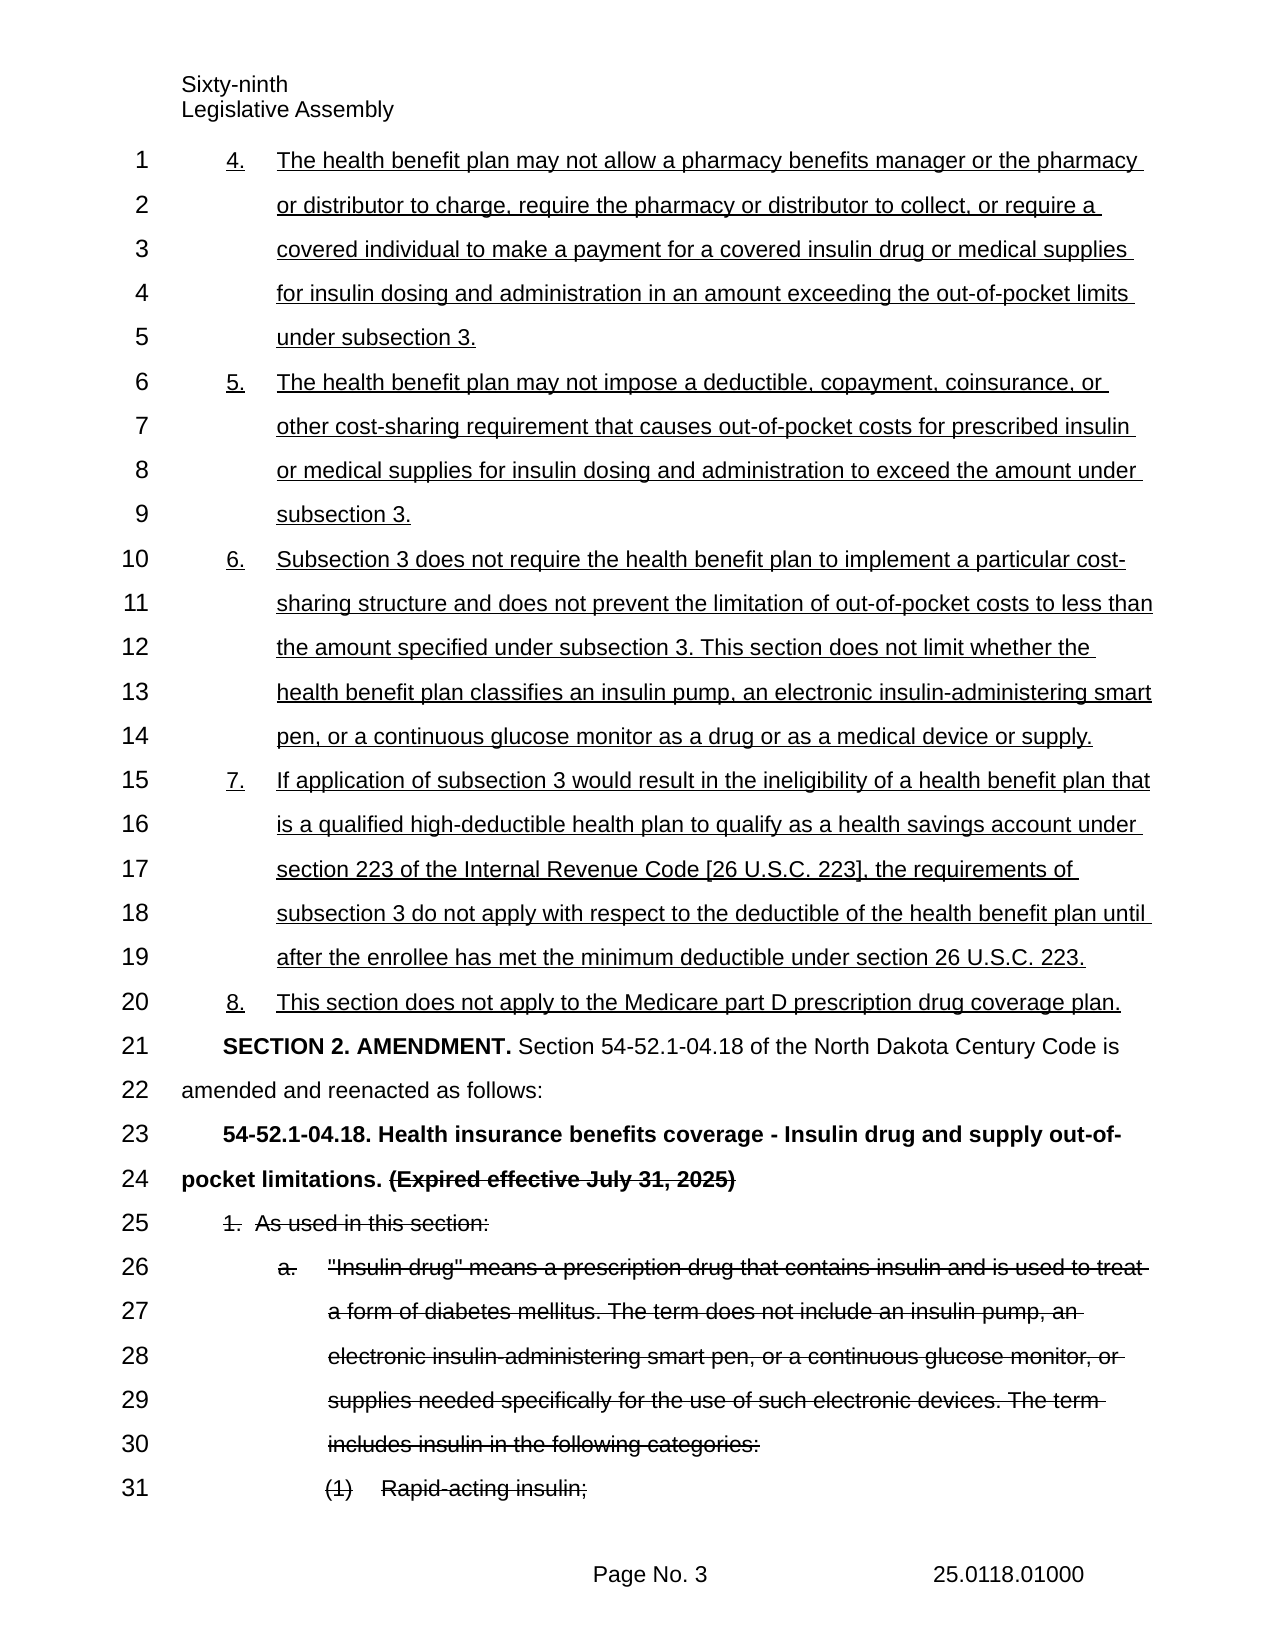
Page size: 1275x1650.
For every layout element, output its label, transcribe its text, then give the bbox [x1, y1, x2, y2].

subtitle 54‑52.1‑04.18. Health insurance benefits coverage ‑ Insulin drug and supply out‑of-pocket limitations. (Expired effective July 31, 2025) [181, 1107, 1154, 1196]
text SECTION 2. AMENDMENT. Section 54‑52.1‑04.18 of the North Dakota Century Code is amended and reenacted as follows: [181, 1019, 1154, 1107]
text 7. If application of subsection 3 would result in the ineligibility of a health benefit plan that is a qualified high-deductible health plan to qualify as a health savings account under section 223 of the Internal Revenue Code [26 U.S.C. 223], the requirements of subsection 3 do not apply with respect to the deductible of the health benefit plan until after the enrollee has met the minimum deductible under section 26 U.S.C. 223. [181, 753, 1154, 974]
text 5. The health benefit plan may not impose a deductible, copayment, coinsurance, or other cost-sharing requirement that causes out‑of-pocket costs for prescribed insulin or medical supplies for insulin dosing and administration to exceed the amount under subsection 3. [181, 355, 1154, 532]
text a. "Insulin drug" means a prescription drug that contains insulin and is used to treat a form of diabetes mellitus. The term does not include an insulin pump, an electronic insulin-administering smart pen, or a continuous glucose monitor, or supplies needed specifically for the use of such electronic devices. The term includes insulin in the following categories: [181, 1240, 1154, 1461]
text 1. As used in this section: [181, 1196, 1154, 1240]
text (1) Rapid-acting insulin; [181, 1461, 1154, 1506]
text 4. The health benefit plan may not allow a pharmacy benefits manager or the pharmacy or distributor to charge, require the pharmacy or distributor to collect, or require a covered individual to make a payment for a covered insulin drug or medical supplies for insulin dosing and administration in an amount exceeding the out‑of-pocket limits under subsection 3. [181, 133, 1154, 355]
text 6. Subsection 3 does not require the health benefit plan to implement a particular cost-sharing structure and does not prevent the limitation of out‑of-pocket costs to less than the amount specified under subsection 3. This section does not limit whether the health benefit plan classifies an insulin pump, an electronic insulin-administering smart pen, or a continuous glucose monitor as a drug or as a medical device or supply. [181, 532, 1154, 753]
text 8. This section does not apply to the Medicare part D prescription drug coverage plan. [181, 974, 1154, 1019]
